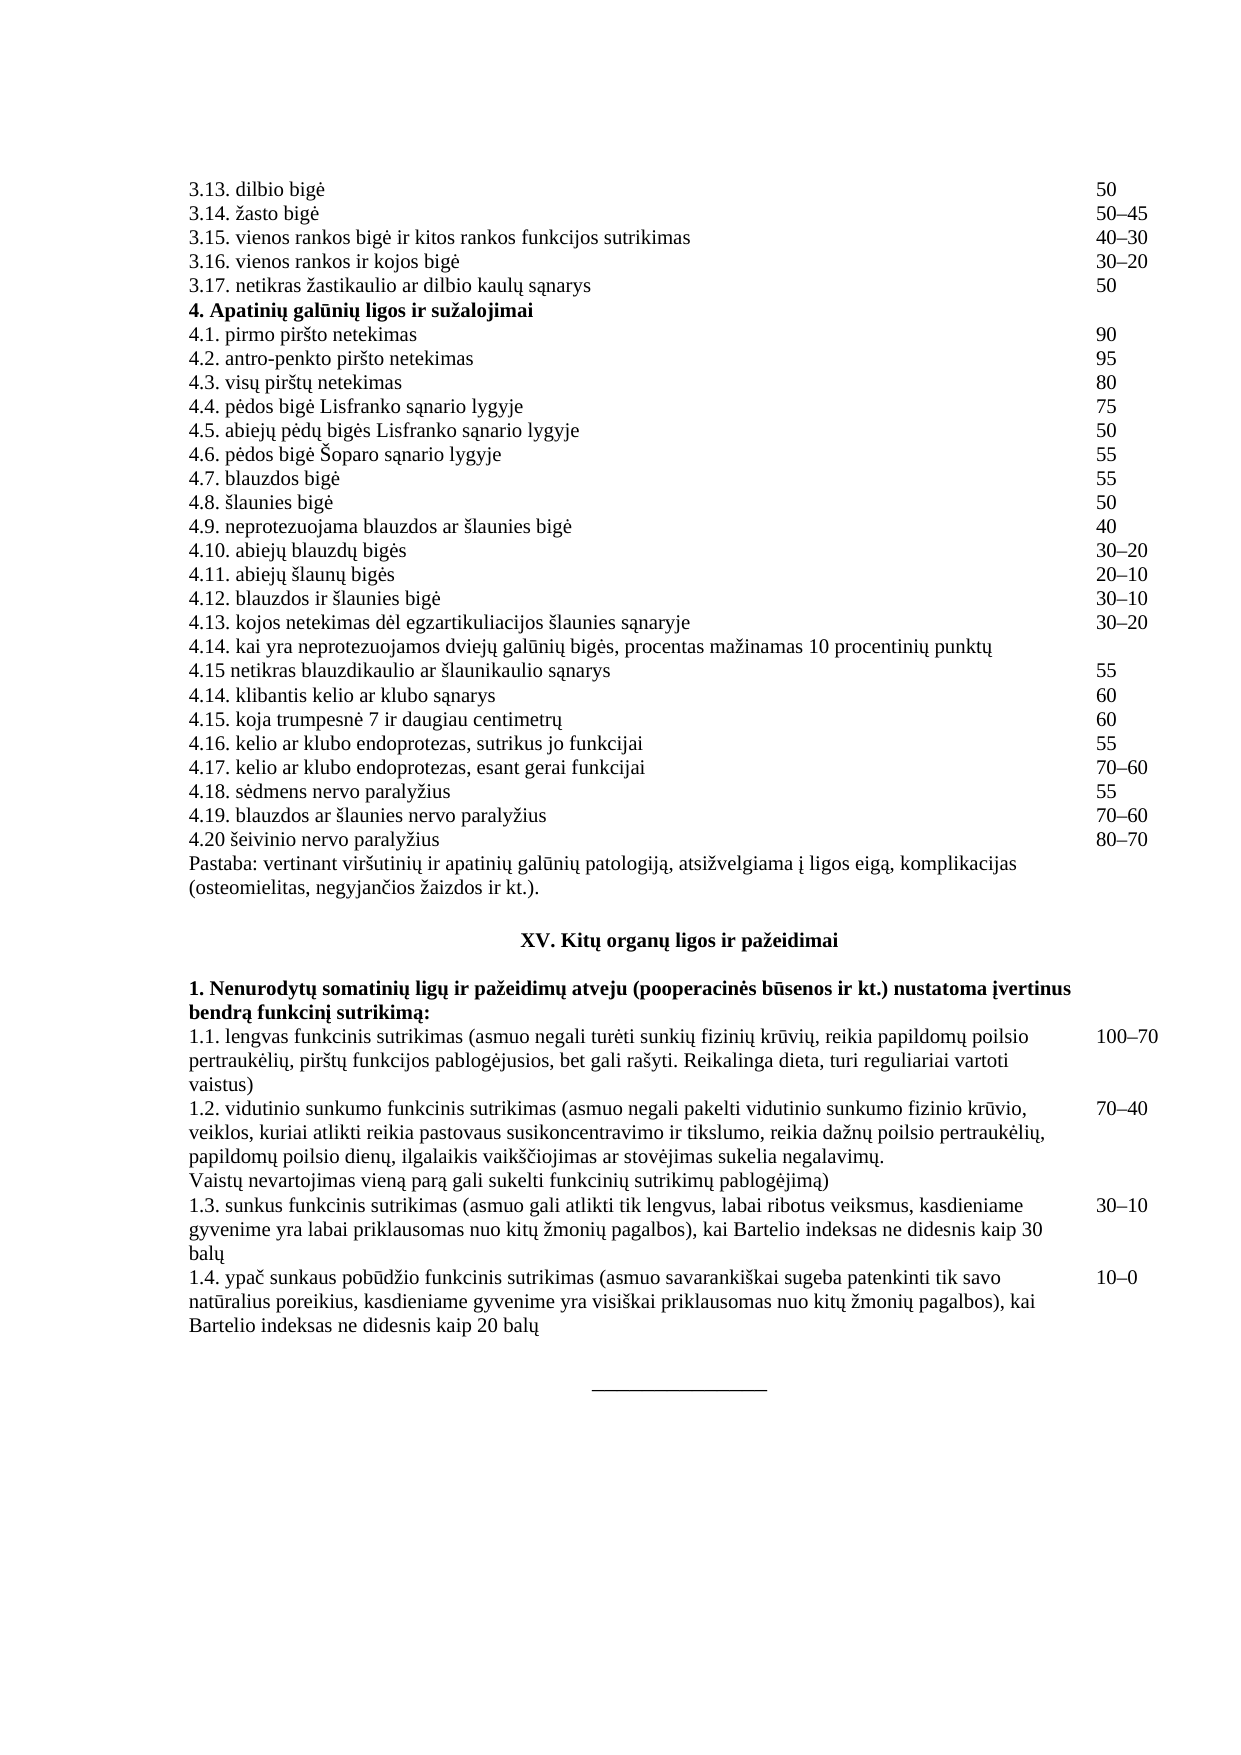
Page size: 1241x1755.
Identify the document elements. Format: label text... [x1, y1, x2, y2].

table_cell 100–70 [1085, 1024, 1181, 1096]
table_cell 4.3. visų pirštų netekimas [177, 370, 1084, 394]
table_header 1. Nenurodytų somatinių ligų ir pažeidimų atveju (pooperacinės būsenos ir kt.) nustatoma įvertinus bendrą funkcinį sutrikimą: [177, 976, 1084, 1024]
table_cell 55 [1085, 779, 1181, 803]
table_cell 4.13. kojos netekimas dėl egzartikuliacijos šlaunies sąnaryje [177, 610, 1084, 634]
table_cell 90 [1085, 322, 1181, 346]
table_cell 4.8. šlaunies bigė [177, 490, 1084, 514]
table_cell [1085, 851, 1181, 899]
table_cell [1085, 634, 1181, 658]
table_cell Pastaba: vertinant viršutinių ir apatinių galūnių patologiją, atsižvelgiama į ligos eigą, komplikacijas (osteomielitas, negyjančios žaizdos ir kt.). [177, 851, 1084, 899]
table_cell 55 [1085, 466, 1181, 490]
table_cell 55 [1085, 442, 1181, 466]
table_cell 80–70 [1085, 827, 1181, 851]
table_cell 4.9. neprotezuojama blauzdos ar šlaunies bigė [177, 514, 1084, 538]
table_cell 50–45 [1085, 201, 1181, 225]
table_cell 4.20 šeivinio nervo paralyžius [177, 827, 1084, 851]
table_cell 4.15. koja trumpesnė 7 ir daugiau centimetrų [177, 707, 1084, 731]
table_cell 60 [1085, 707, 1181, 731]
table_cell [1085, 298, 1181, 322]
table_cell 4.17. kelio ar klubo endoprotezas, esant gerai funkcijai [177, 755, 1084, 779]
table_cell 4.14. klibantis kelio ar klubo sąnarys [177, 683, 1084, 707]
table_cell 30–20 [1085, 249, 1181, 273]
table_cell 30–20 [1085, 538, 1181, 562]
table_header [1085, 976, 1181, 1024]
table_cell 1.2. vidutinio sunkumo funkcinis sutrikimas (asmuo negali pakelti vidutinio sunkumo fizinio krūvio, veiklos, kuriai atlikti reikia pastovaus susikoncentravimo ir tikslumo, reikia dažnų poilsio pertraukėlių, papildomų poilsio dienų, ilgalaikis vaikščiojimas ar stovėjimas sukelia negalavimų. Vaistų nevartojimas vieną parą gali sukelti funkcinių sutrikimų pablogėjimą) [177, 1096, 1084, 1192]
table_cell 1.1. lengvas funkcinis sutrikimas (asmuo negali turėti sunkių fizinių krūvių, reikia papildomų poilsio pertraukėlių, pirštų funkcijos pablogėjusios, bet gali rašyti. Reikalinga dieta, turi reguliariai vartoti vaistus) [177, 1024, 1084, 1096]
table_cell 4.6. pėdos bigė Šoparo sąnario lygyje [177, 442, 1084, 466]
text XV. Kitų organų ligos ir pažeidimai [177, 928, 1181, 952]
table_cell 55 [1085, 731, 1181, 755]
table_cell 80 [1085, 370, 1181, 394]
table_cell 4.10. abiejų blauzdų bigės [177, 538, 1084, 562]
table_cell 4.1. pirmo piršto netekimas [177, 322, 1084, 346]
table_cell 70–60 [1085, 803, 1181, 827]
table_cell 3.14. žasto bigė [177, 201, 1084, 225]
table_cell 4.4. pėdos bigė Lisfranko sąnario lygyje [177, 394, 1084, 418]
table_cell 4.15 netikras blauzdikaulio ar šlaunikaulio sąnarys [177, 659, 1084, 682]
table_cell 4. Apatinių galūnių ligos ir sužalojimai [177, 298, 1084, 322]
table_cell 30–10 [1085, 586, 1181, 610]
table_cell 30–20 [1085, 610, 1181, 634]
table_cell 75 [1085, 394, 1181, 418]
table_cell 4.5. abiejų pėdų bigės Lisfranko sąnario lygyje [177, 418, 1084, 442]
table_cell 4.12. blauzdos ir šlaunies bigė [177, 586, 1084, 610]
table_cell 50 [1085, 177, 1181, 201]
text ______________ [177, 1366, 1181, 1394]
table_cell 10–0 [1085, 1265, 1181, 1337]
table_cell 3.13. dilbio bigė [177, 177, 1084, 201]
table_cell 20–10 [1085, 562, 1181, 586]
table_cell 4.7. blauzdos bigė [177, 466, 1084, 490]
table_cell 60 [1085, 683, 1181, 707]
table_cell 4.18. sėdmens nervo paralyžius [177, 779, 1084, 803]
table_cell 50 [1085, 274, 1181, 297]
table_cell 4.11. abiejų šlaunų bigės [177, 562, 1084, 586]
table_cell 3.16. vienos rankos ir kojos bigė [177, 249, 1084, 273]
table_cell 55 [1085, 659, 1181, 682]
table_cell 40–30 [1085, 225, 1181, 249]
table_cell 95 [1085, 346, 1181, 370]
table_cell 4.16. kelio ar klubo endoprotezas, sutrikus jo funkcijai [177, 731, 1084, 755]
table_cell 4.19. blauzdos ar šlaunies nervo paralyžius [177, 803, 1084, 827]
table_cell 1.4. ypač sunkaus pobūdžio funkcinis sutrikimas (asmuo savarankiškai sugeba patenkinti tik savo natūralius poreikius, kasdieniame gyvenime yra visiškai priklausomas nuo kitų žmonių pagalbos), kai Bartelio indeksas ne didesnis kaip 20 balų [177, 1265, 1084, 1337]
table_cell 50 [1085, 418, 1181, 442]
table_cell 3.17. netikras žastikaulio ar dilbio kaulų sąnarys [177, 274, 1084, 297]
table_cell 4.14. kai yra neprotezuojamos dviejų galūnių bigės, procentas mažinamas 10 procentinių punktų [177, 634, 1084, 658]
table_cell 70–40 [1085, 1096, 1181, 1192]
table_cell 3.15. vienos rankos bigė ir kitos rankos funkcijos sutrikimas [177, 225, 1084, 249]
table_cell 4.2. antro-penkto piršto netekimas [177, 346, 1084, 370]
table_cell 50 [1085, 490, 1181, 514]
table_cell 70–60 [1085, 755, 1181, 779]
table_cell 30–10 [1085, 1193, 1181, 1265]
table_cell 40 [1085, 514, 1181, 538]
table_cell 1.3. sunkus funkcinis sutrikimas (asmuo gali atlikti tik lengvus, labai ribotus veiksmus, kasdieniame gyvenime yra labai priklausomas nuo kitų žmonių pagalbos), kai Bartelio indeksas ne didesnis kaip 30 balų [177, 1193, 1084, 1265]
